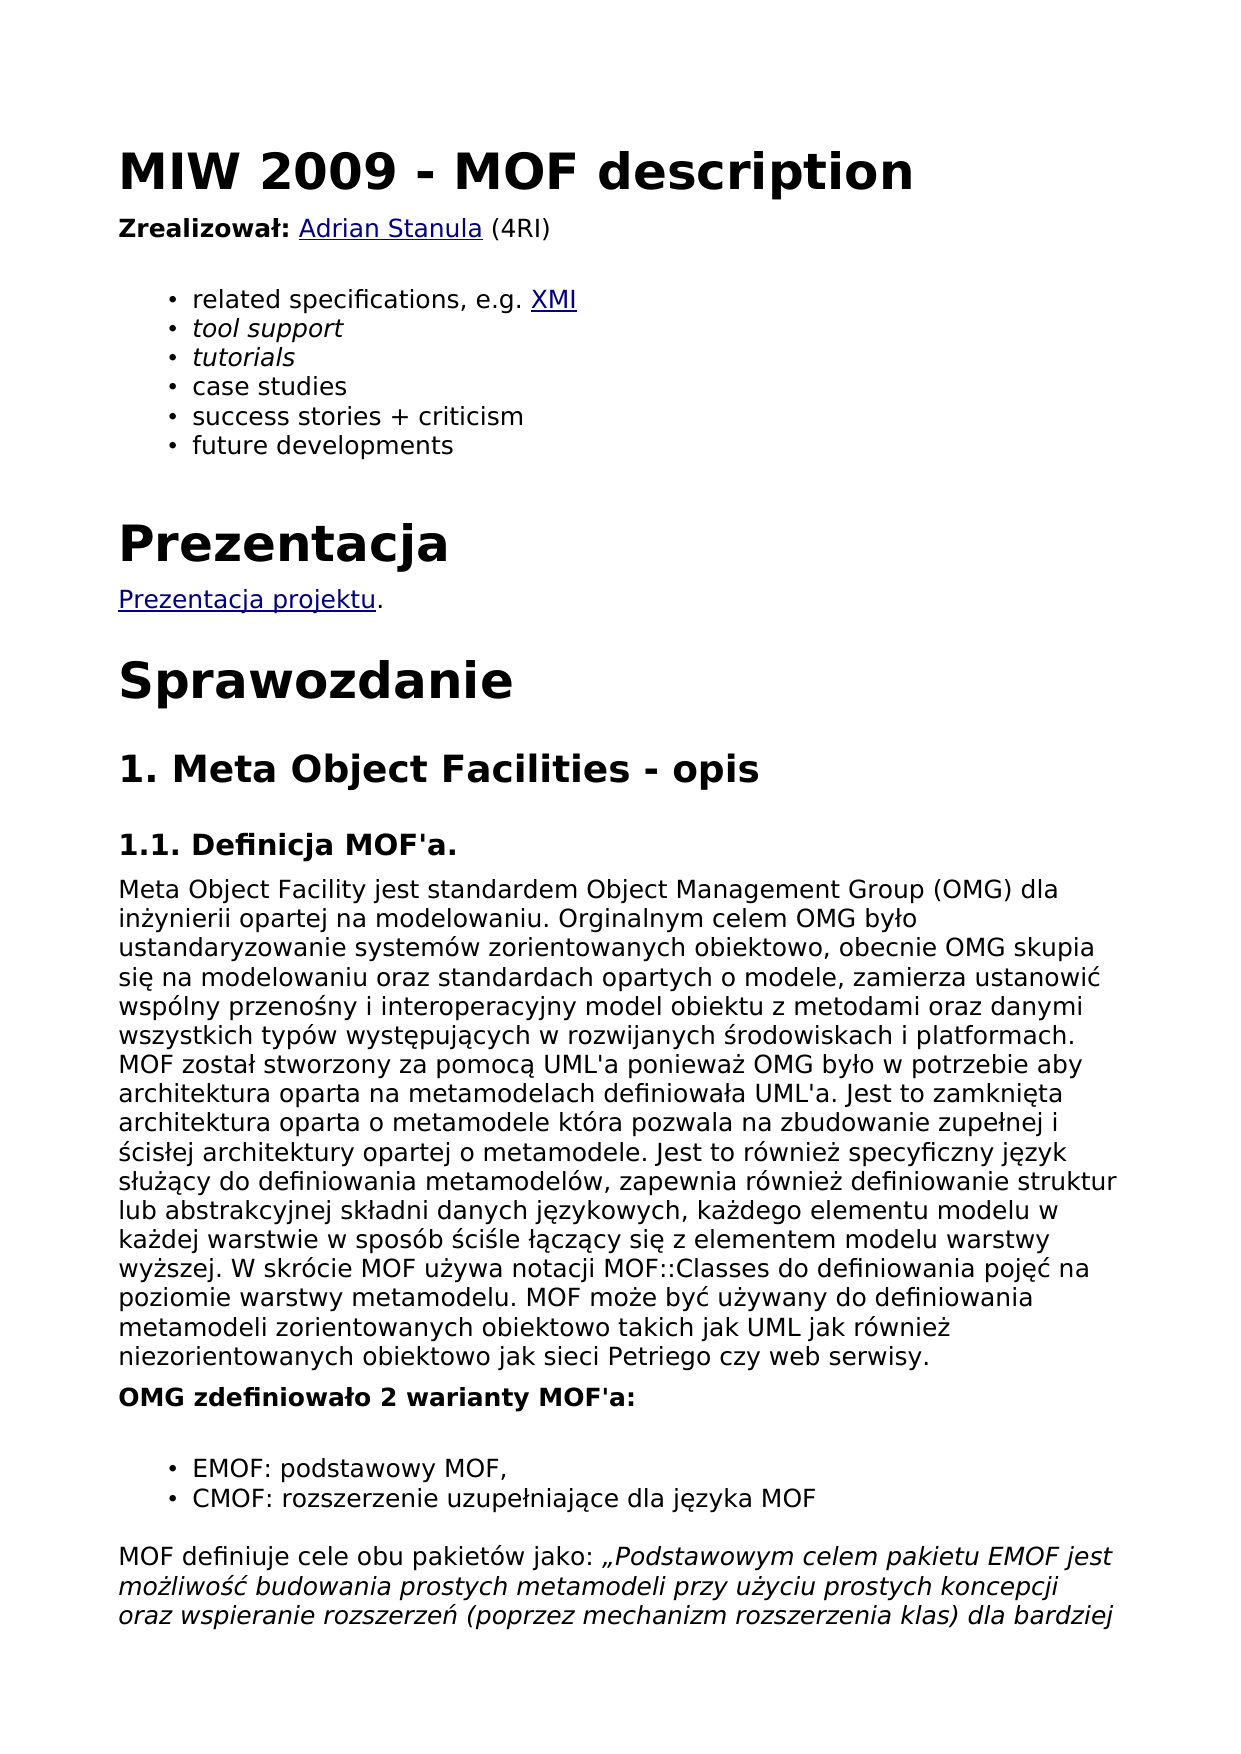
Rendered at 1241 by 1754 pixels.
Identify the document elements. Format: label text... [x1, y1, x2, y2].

list related specifications, e.g. XMI [177, 285, 1122, 314]
text OMG zdefiniowało 2 warianty MOF'a: [118, 1383, 1122, 1413]
subtitle 1. Meta Object Facilities - opis [118, 748, 1122, 791]
subtitle Prezentacja [118, 514, 1122, 573]
text Meta Object Facility jest standardem Object Management Group (OMG) dla inżynierii opartej na modelowaniu. Orginalnym celem OMG było ustandaryzowanie systemów zorientowanych obiektowo, obecnie OMG skupia się na modelowaniu oraz standardach opartych o modele, zamierza ustanowić wspólny przenośny i interoperacyjny model obiektu z metodami oraz danymi wszystkich typów występujących w rozwijanych środowiskach i platformach. MOF został stworzony za pomocą UML'a ponieważ OMG było w potrzebie aby architektura oparta na metamodelach definiowała UML'a. Jest to zamknięta architektura oparta o metamodele która pozwala na zbudowanie zupełnej i ścisłej architektury opartej o metamodele. Jest to również specyficzny język służący do definiowania metamodelów, zapewnia również definiowanie struktur lub abstrakcyjnej składni danych językowych, każdego elementu modelu w każdej warstwie w sposób ściśle łączący się z elementem modelu warstwy wyższej. W skrócie MOF używa notacji MOF::Classes do definiowania pojęć na poziomie warstwy metamodelu. MOF może być używany do definiowania metamodeli zorientowanych obiektowo takich jak UML jak również niezorientowanych obiektowo jak sieci Petriego czy web serwisy. [118, 875, 1122, 1371]
subtitle 1.1. Definicja MOF'a. [118, 829, 1122, 863]
subtitle MIW 2009 - MOF description [118, 143, 1122, 201]
list tool support [177, 314, 1122, 343]
list case studies [177, 372, 1122, 402]
text Prezentacja projektu. [118, 585, 1122, 614]
text MOF definiuje cele obu pakietów jako: „Podstawowym celem pakietu EMOF jest możliwość budowania prostych metamodeli przy użyciu prostych koncepcji oraz wspieranie rozszerzeń (poprzez mechanizm rozszerzenia klas) dla bardziej [118, 1542, 1122, 1630]
list success stories + criticism [177, 402, 1122, 431]
list CMOF: rozszerzenie uzupełniające dla języka MOF [177, 1484, 1122, 1513]
list future developments [177, 431, 1122, 460]
list EMOF: podstawowy MOF, [177, 1455, 1122, 1484]
subtitle Sprawozdanie [118, 652, 1122, 710]
list tutorials [177, 343, 1122, 372]
text Zrealizował: Adrian Stanula (4RI) [118, 214, 1122, 243]
